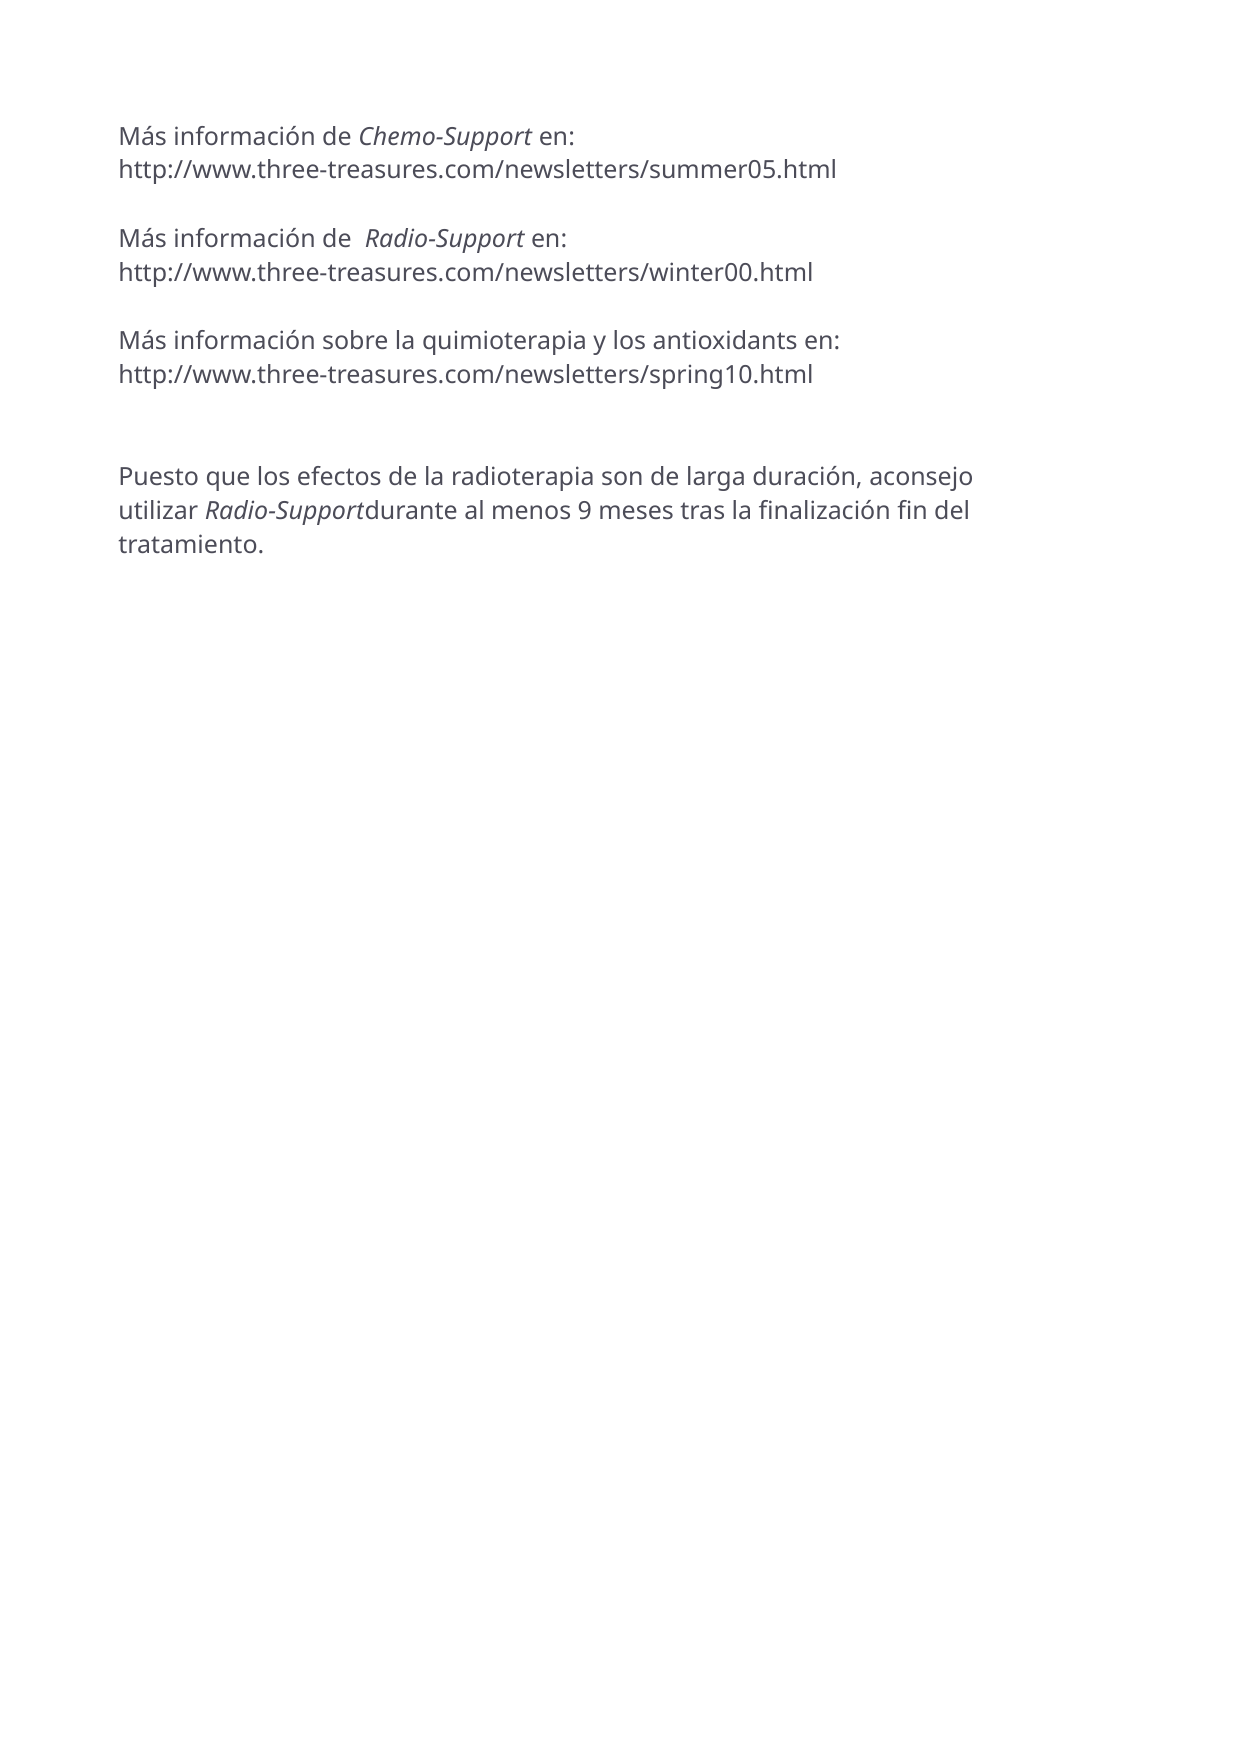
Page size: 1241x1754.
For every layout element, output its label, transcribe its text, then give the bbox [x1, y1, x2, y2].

text Más información de Chemo-Support en: http://www.three-treasures.com/newsletters/summer05.html Más información de Radio-Support en: http://www.three-treasures.com/newsletters/winter00.html Más información sobre la quimioterapia y los antioxidants en: http://www.three-treasures.com/newsletters/spring10.html Puesto que los efectos de la radioterapia son de larga duración, aconsejo utilizar Radio-Supportdurante al menos 9 meses tras la finalización fin del tratamiento. [118, 118, 1122, 561]
